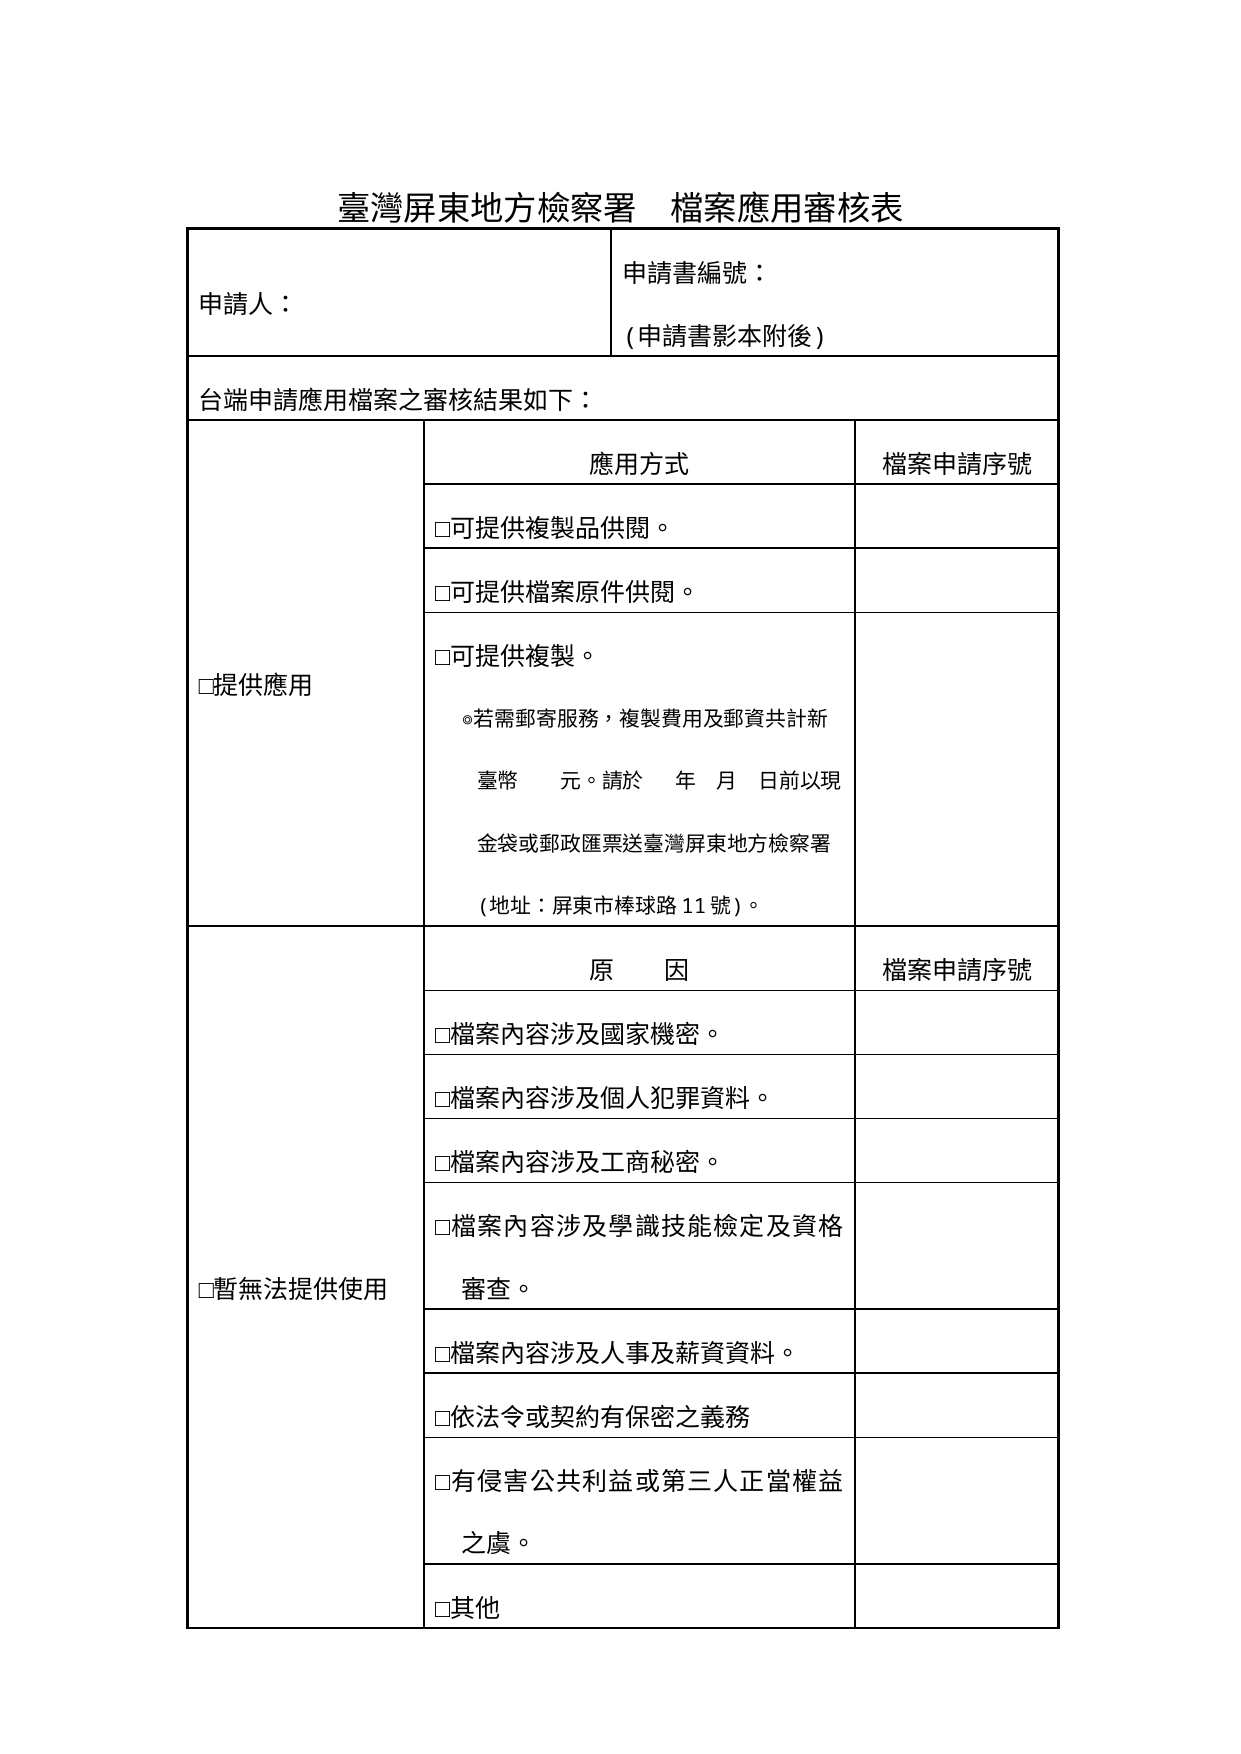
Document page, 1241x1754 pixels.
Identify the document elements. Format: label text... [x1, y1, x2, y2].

table_header 申請書編號： (申請書影本附後) [612, 230, 1057, 355]
table_cell [856, 613, 1057, 925]
table_cell 應用方式 [425, 421, 854, 483]
table_cell [856, 549, 1057, 611]
table_cell [856, 1183, 1057, 1308]
table_cell □可提供複製品供閱。 [425, 485, 854, 547]
table_header 申請人： [189, 230, 610, 355]
table_cell [856, 1055, 1057, 1118]
text [94, 37, 262, 149]
table_cell [856, 485, 1057, 547]
table_cell [856, 1438, 1057, 1563]
table_cell [856, 1310, 1057, 1372]
table_cell 原 因 [425, 927, 854, 989]
table_cell 台端申請應用檔案之審核結果如下： [189, 357, 1057, 419]
table_cell 檔案申請序號 [856, 927, 1057, 989]
table_cell □提供應用 [189, 421, 423, 925]
table_cell [856, 991, 1057, 1053]
table_cell [856, 1119, 1057, 1182]
table_cell [856, 1374, 1057, 1436]
table_cell □檔案內容涉及人事及薪資資料。 [425, 1310, 854, 1372]
table_cell □檔案內容涉及工商秘密。 [425, 1119, 854, 1182]
text 臺灣屏東地方檢察署 檔案應用審核表 [187, 164, 1053, 227]
table_cell □暫無法提供使用 [189, 927, 423, 1627]
table_cell □檔案內容涉及國家機密。 [425, 991, 854, 1053]
table_cell □可提供複製。 ◎若需郵寄服務，複製費用及郵資共計新臺幣 元。請於 年 月 日前以現金袋或郵政匯票送臺灣屏東地方檢察署(地址：屏東市棒球路11號)。 [425, 613, 854, 925]
table_cell □其他 [425, 1565, 854, 1627]
table_cell [856, 1565, 1057, 1627]
table_cell □有侵害公共利益或第三人正當權益之虞。 [425, 1438, 854, 1563]
table_cell □依法令或契約有保密之義務 [425, 1374, 854, 1436]
table_cell □可提供檔案原件供閱。 [425, 549, 854, 611]
table_cell 檔案申請序號 [856, 421, 1057, 483]
table_cell □檔案內容涉及學識技能檢定及資格審查。 [425, 1183, 854, 1308]
table_cell □檔案內容涉及個人犯罪資料。 [425, 1055, 854, 1118]
